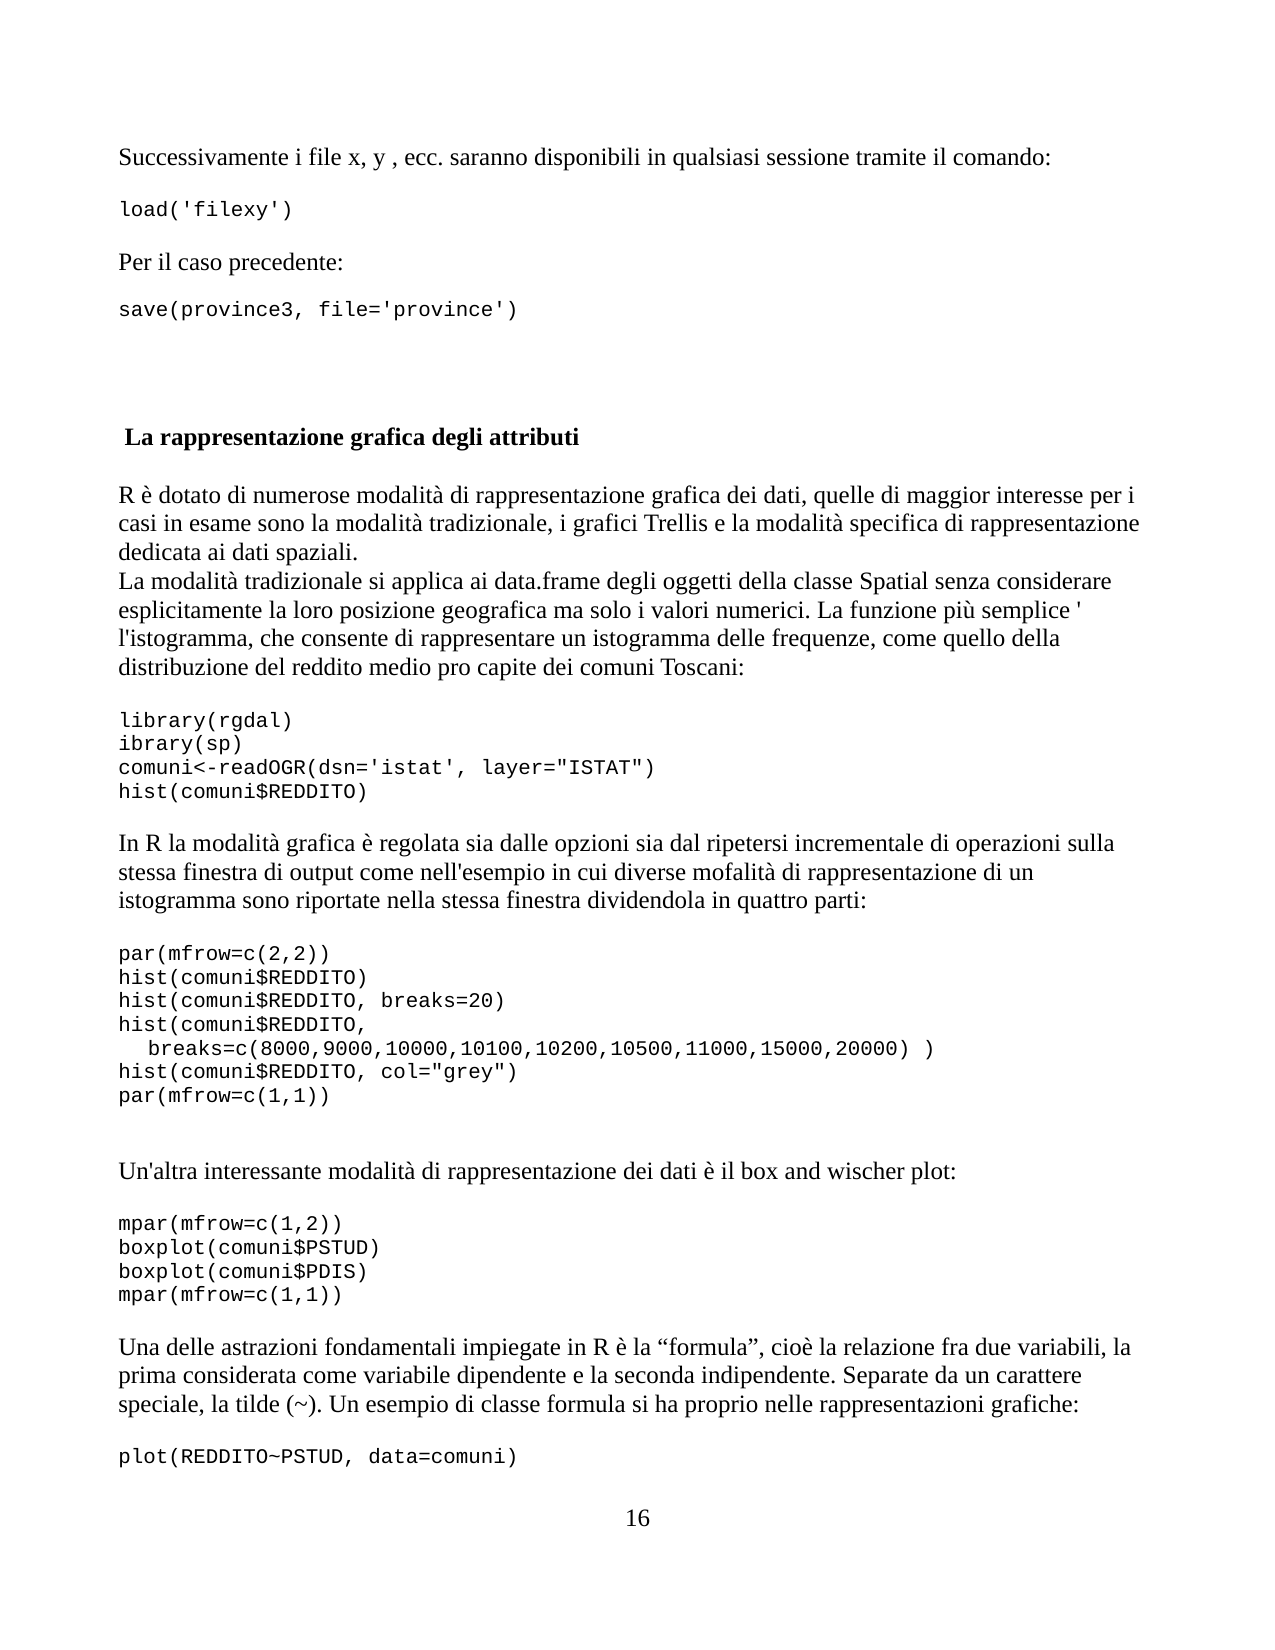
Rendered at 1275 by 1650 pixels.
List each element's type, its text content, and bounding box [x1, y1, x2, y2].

text hist(comuni$REDDITO) [118, 967, 1157, 990]
text boxplot(comuni$PSTUD) [118, 1237, 1157, 1261]
text hist(comuni$REDDITO, breaks=c(8000,9000,10000,10100,10200,10500,11000,15000,20000) ) [118, 1014, 1157, 1061]
text hist(comuni$REDDITO, breaks=20) [118, 990, 1157, 1014]
text par(mfrow=c(2,2)) [118, 943, 1157, 967]
text plot(REDDITO~PSTUD, data=comuni) [118, 1447, 1157, 1470]
text mpar(mfrow=c(1,1)) [118, 1284, 1157, 1308]
text hist(comuni$REDDITO, col="grey") [118, 1061, 1157, 1085]
text La modalità tradizionale si applica ai data.frame degli oggetti della classe Spatial senza considerare esplicitamente la loro posizione geografica ma solo i valori numerici. La funzione più semplice ' l'istogramma, che consente di rappresentare un istogramma delle frequenze, come quello della distribuzione del reddito medio pro capite dei comuni Toscani: [118, 566, 1157, 681]
text R è dotato di numerose modalità di rappresentazione grafica dei dati, quelle di maggior interesse per i casi in esame sono la modalità tradizionale, i grafici Trellis e la modalità specifica di rappresentazione dedicata ai dati spaziali. [118, 480, 1157, 566]
text La rappresentazione grafica degli attributi [118, 422, 1157, 451]
text mpar(mfrow=c(1,2)) [118, 1213, 1157, 1237]
text par(mfrow=c(1,1)) [118, 1085, 1157, 1108]
text In R la modalità grafica è regolata sia dalle opzioni sia dal ripetersi incrementale di operazioni sulla stessa finestra di output come nell'esempio in cui diverse mofalità di rappresentazione di un istogramma sono riportate nella stessa finestra dividendola in quattro parti: [118, 828, 1157, 914]
text ibrary(sp) [118, 733, 1157, 757]
text Una delle astrazioni fondamentali impiegate in R è la “formula”, cioè la relazione fra due variabili, la prima considerata come variabile dipendente e la seconda indipendente. Separate da un carattere speciale, la tilde (~). Un esempio di classe formula si ha proprio nelle rappresentazioni grafiche: [118, 1332, 1157, 1418]
text save(province3, file='province') [118, 299, 1157, 323]
text hist(comuni$REDDITO) [118, 781, 1157, 804]
text library(rgdal) [118, 710, 1157, 733]
text load('filexy') [118, 199, 1157, 223]
text boxplot(comuni$PDIS) [118, 1261, 1157, 1284]
text Successivamente i file x, y , ecc. saranno disponibili in qualsiasi sessione tramite il comando: [118, 142, 1157, 171]
text comuni<-readOGR(dsn='istat', layer="ISTAT") [118, 757, 1157, 781]
text Un'altra interessante modalità di rappresentazione dei dati è il box and wischer plot: [118, 1156, 1157, 1184]
text Per il caso precedente: [118, 247, 1157, 275]
